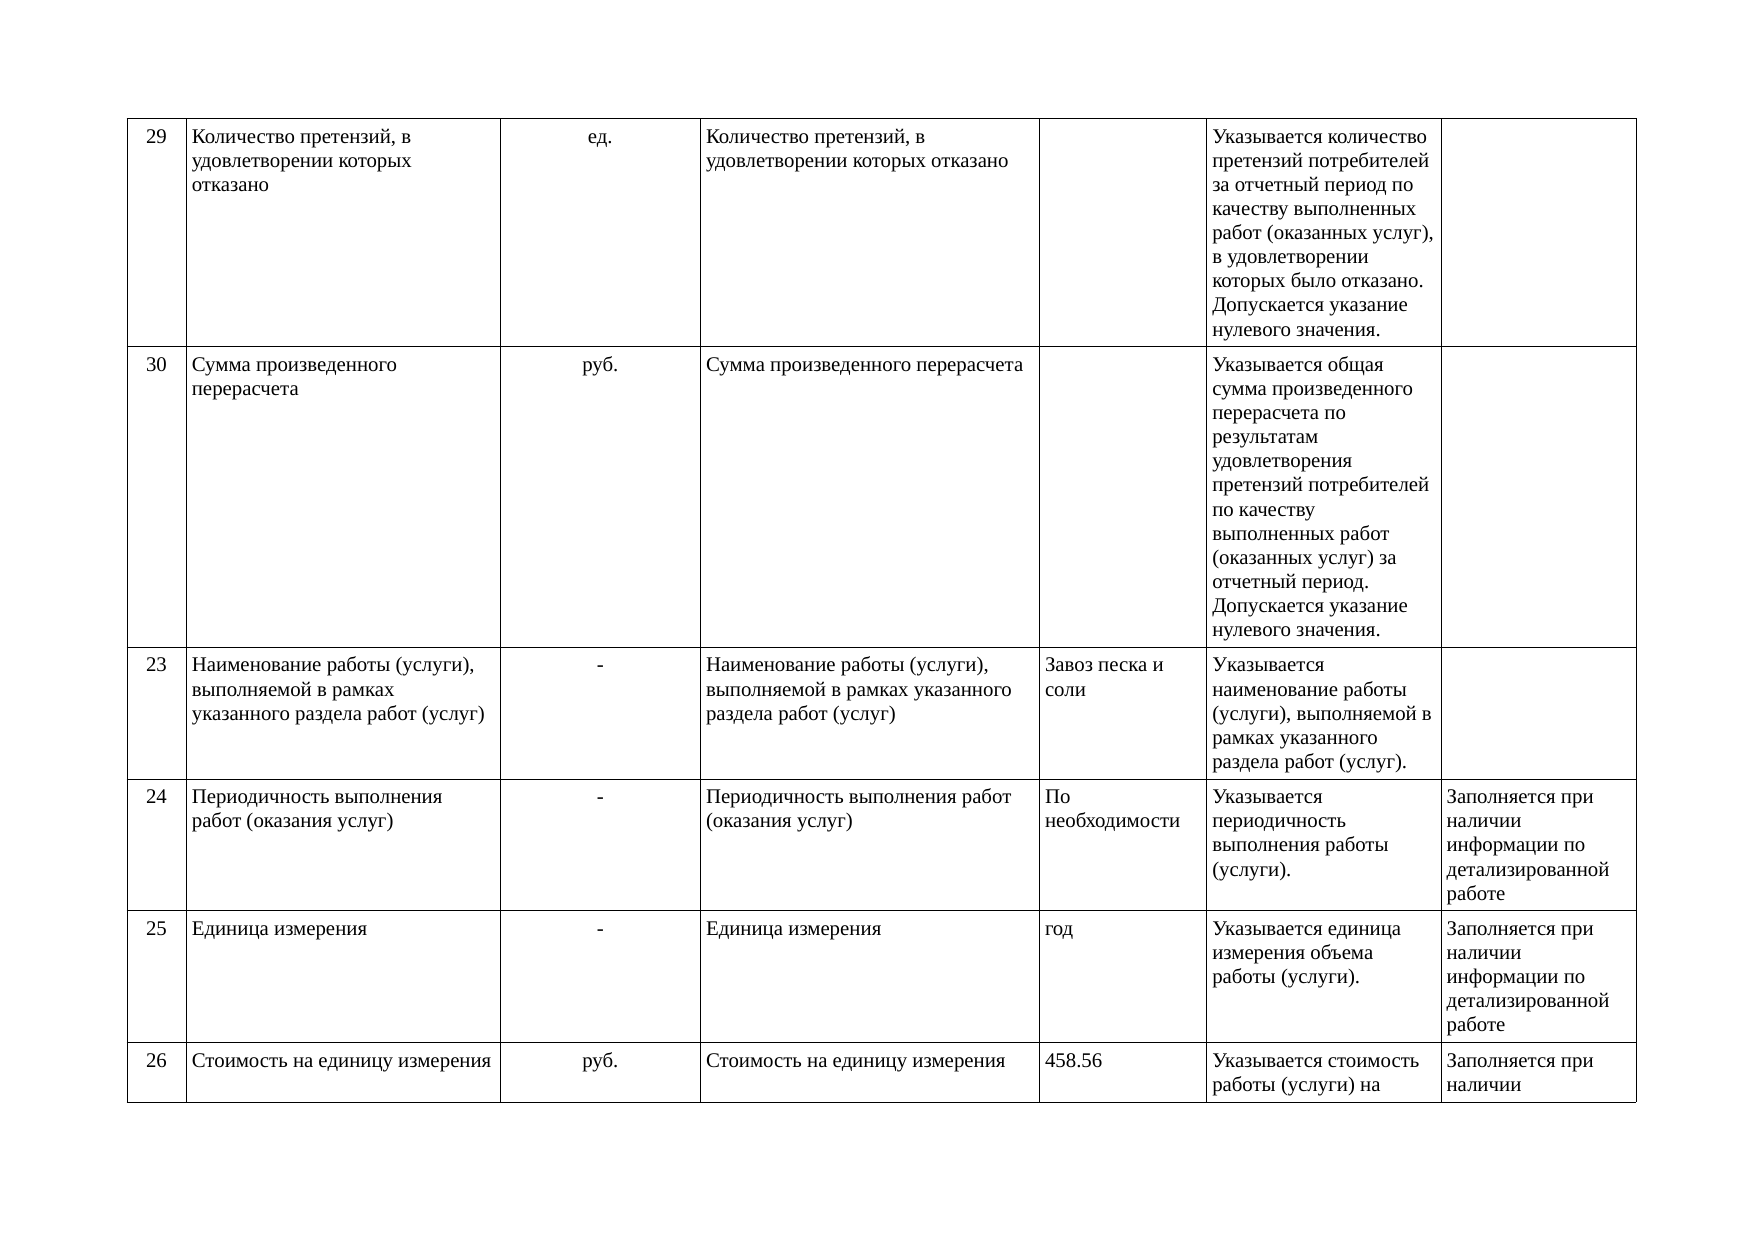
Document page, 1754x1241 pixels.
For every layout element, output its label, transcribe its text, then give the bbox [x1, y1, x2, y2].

table_cell руб. [501, 1043, 700, 1102]
table_cell Указывается стоимость работы (услуги) на [1207, 1043, 1441, 1102]
table_cell Наименование работы (услуги), выполняемой в рамках указанного раздела работ (услуг) [701, 648, 1039, 778]
table_cell [1442, 347, 1636, 647]
table_cell Завоз песка и соли [1040, 648, 1206, 778]
table_cell 26 [128, 1043, 186, 1102]
table_cell Сумма произведенного перерасчета [701, 347, 1039, 647]
table_cell Единица измерения [187, 911, 500, 1042]
table_cell - [501, 648, 700, 778]
table_cell 25 [128, 911, 186, 1042]
table_cell 458,56 [1040, 1043, 1206, 1102]
table_cell Стоимость на единицу измерения [701, 1043, 1039, 1102]
table_cell Указывается единица измерения объема работы (услуги). [1207, 911, 1441, 1042]
table_cell Указывается общая сумма произведенного перерасчета по результатам удовлетворения претензий потребителей по качеству выполненных работ (оказанных услуг) за отчетный период. Допускается указание нулевого значения. [1207, 347, 1441, 647]
table_cell 29 [128, 119, 186, 346]
table_cell - [501, 911, 700, 1042]
table_cell Количество претензий, в удовлетворении которых отказано [701, 119, 1039, 346]
table_cell Единица измерения [701, 911, 1039, 1042]
table_cell [1040, 347, 1206, 647]
table_cell По необходимости [1040, 780, 1206, 910]
table_cell 23 [128, 648, 186, 778]
table_cell Указывается периодичность выполнения работы (услуги). [1207, 780, 1441, 910]
table_cell [1040, 119, 1206, 346]
table_cell - [501, 780, 700, 910]
table_cell [1442, 119, 1636, 346]
table_cell Указывается наименование работы (услуги), выполняемой в рамках указанного раздела работ (услуг). [1207, 648, 1441, 778]
table_cell Периодичность выполнения работ (оказания услуг) [701, 780, 1039, 910]
table_cell Указывается количество претензий потребителей за отчетный период по качеству выполненных работ (оказанных услуг), в удовлетворении которых было отказано. Допускается указание нулевого значения. [1207, 119, 1441, 346]
table_cell [1442, 648, 1636, 778]
table_cell Заполняется при наличии информации по детализированной работе [1442, 911, 1636, 1042]
table_cell Сумма произведенного перерасчета [187, 347, 500, 647]
table_cell год [1040, 911, 1206, 1042]
table_cell Стоимость на единицу измерения [187, 1043, 500, 1102]
table_cell руб. [501, 347, 700, 647]
table_cell Заполняется при наличии информации по детализированной работе [1442, 780, 1636, 910]
table_cell 30 [128, 347, 186, 647]
table_cell Количество претензий, в удовлетворении которых отказано [187, 119, 500, 346]
table_cell Заполняется при наличии [1442, 1043, 1636, 1102]
table_cell Периодичность выполнения работ (оказания услуг) [187, 780, 500, 910]
table_cell Наименование работы (услуги), выполняемой в рамках указанного раздела работ (услуг) [187, 648, 500, 778]
table_cell ед. [501, 119, 700, 346]
table_cell 24 [128, 780, 186, 910]
